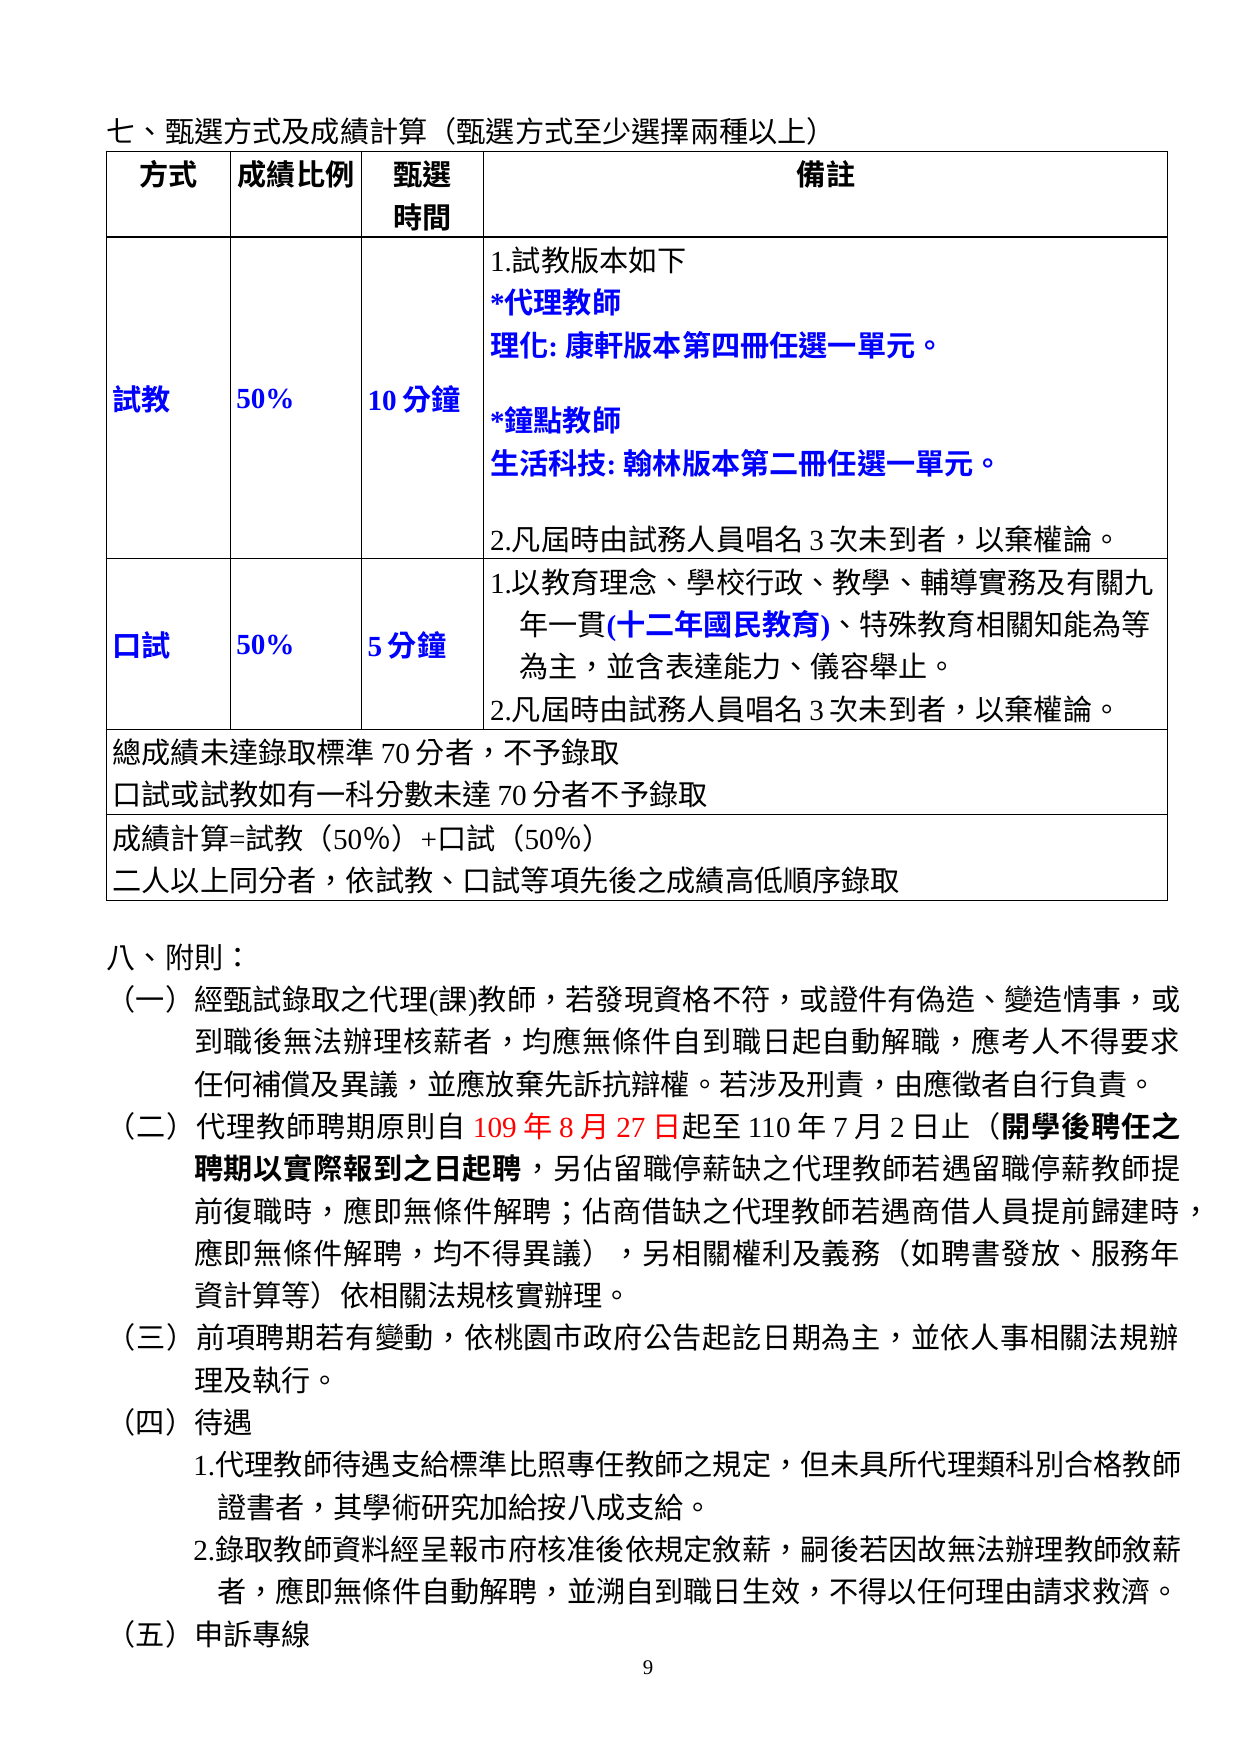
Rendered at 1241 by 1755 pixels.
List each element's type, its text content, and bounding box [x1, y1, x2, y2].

text （二）代理教師聘期原則自109年8月27日起至110年7月2日止（開學後聘任之聘期以實際報到之日起聘，另佔留職停薪缺之代理教師若遇留職停薪教師提前復職時，應即無條件解聘；佔商借缺之代理教師若遇商借人員提前歸建時，應即無條件解聘，均不得異議），另相關權利及義務（如聘書發放、服務年資計算等）依相關法規核實辦理。 [106, 1103, 1181, 1315]
text 2.錄取教師資料經呈報市府核准後依規定敘薪，嗣後若因故無法辦理教師敘薪者，應即無條件自動解聘，並溯自到職日生效，不得以任何理由請求救濟。 [193, 1526, 1181, 1611]
table_cell 1.試教版本如下 *代理教師 理化: 康軒版本第四冊任選一單元。 *鐘點教師 生活科技: 翰林版本第二冊任選一單元。 2.凡屆時由試務人員唱名3次未到者，以棄權論。 [484, 238, 1167, 558]
text （五）申訴專線 [106, 1611, 1181, 1653]
table_cell 成績計算=試教（50％）+口試（50％） 二人以上同分者，依試教、口試等項先後之成績高低順序錄取 [107, 815, 1167, 900]
table_cell 50% [231, 238, 361, 558]
table_header 甄選 時間 [362, 152, 483, 236]
text 七、甄選方式及成績計算（甄選方式至少選擇兩種以上） [106, 108, 1181, 151]
table_header 備註 [484, 152, 1167, 236]
text （四）待遇 [106, 1399, 1181, 1442]
table_header 方式 [107, 152, 230, 236]
table_cell 總成績未達錄取標準70分者，不予錄取 口試或試教如有一科分數未達70分者不予錄取 [107, 730, 1167, 814]
table_cell 50% [231, 559, 361, 728]
text （一）經甄試錄取之代理(課)教師，若發現資格不符，或證件有偽造、變造情事，或到職後無法辦理核薪者，均應無條件自到職日起自動解職，應考人不得要求任何補償及異議，並應放棄先訴抗辯權。若涉及刑責，由應徵者自行負責。 [106, 977, 1181, 1103]
text （三）前項聘期若有變動，依桃園市政府公告起訖日期為主，並依人事相關法規辦理及執行。 [106, 1315, 1181, 1399]
table_cell 10分鐘 [362, 238, 483, 558]
table_header 成績比例 [231, 152, 361, 236]
text 1.代理教師待遇支給標準比照專任教師之規定，但未具所代理類科別合格教師證書者，其學術研究加給按八成支給。 [193, 1442, 1181, 1526]
table_cell 口試 [107, 559, 230, 728]
table_cell 試教 [107, 238, 230, 558]
table_cell 5分鐘 [362, 559, 483, 728]
table_cell 1.以教育理念、學校行政、教學、輔導實務及有關九年一貫(十二年國民教育)、特殊教育相關知能為等為主，並含表達能力、儀容舉止。 2.凡屆時由試務人員唱名3次未到者，以棄權論。 [484, 559, 1167, 728]
text 八、附則： [106, 934, 1181, 977]
